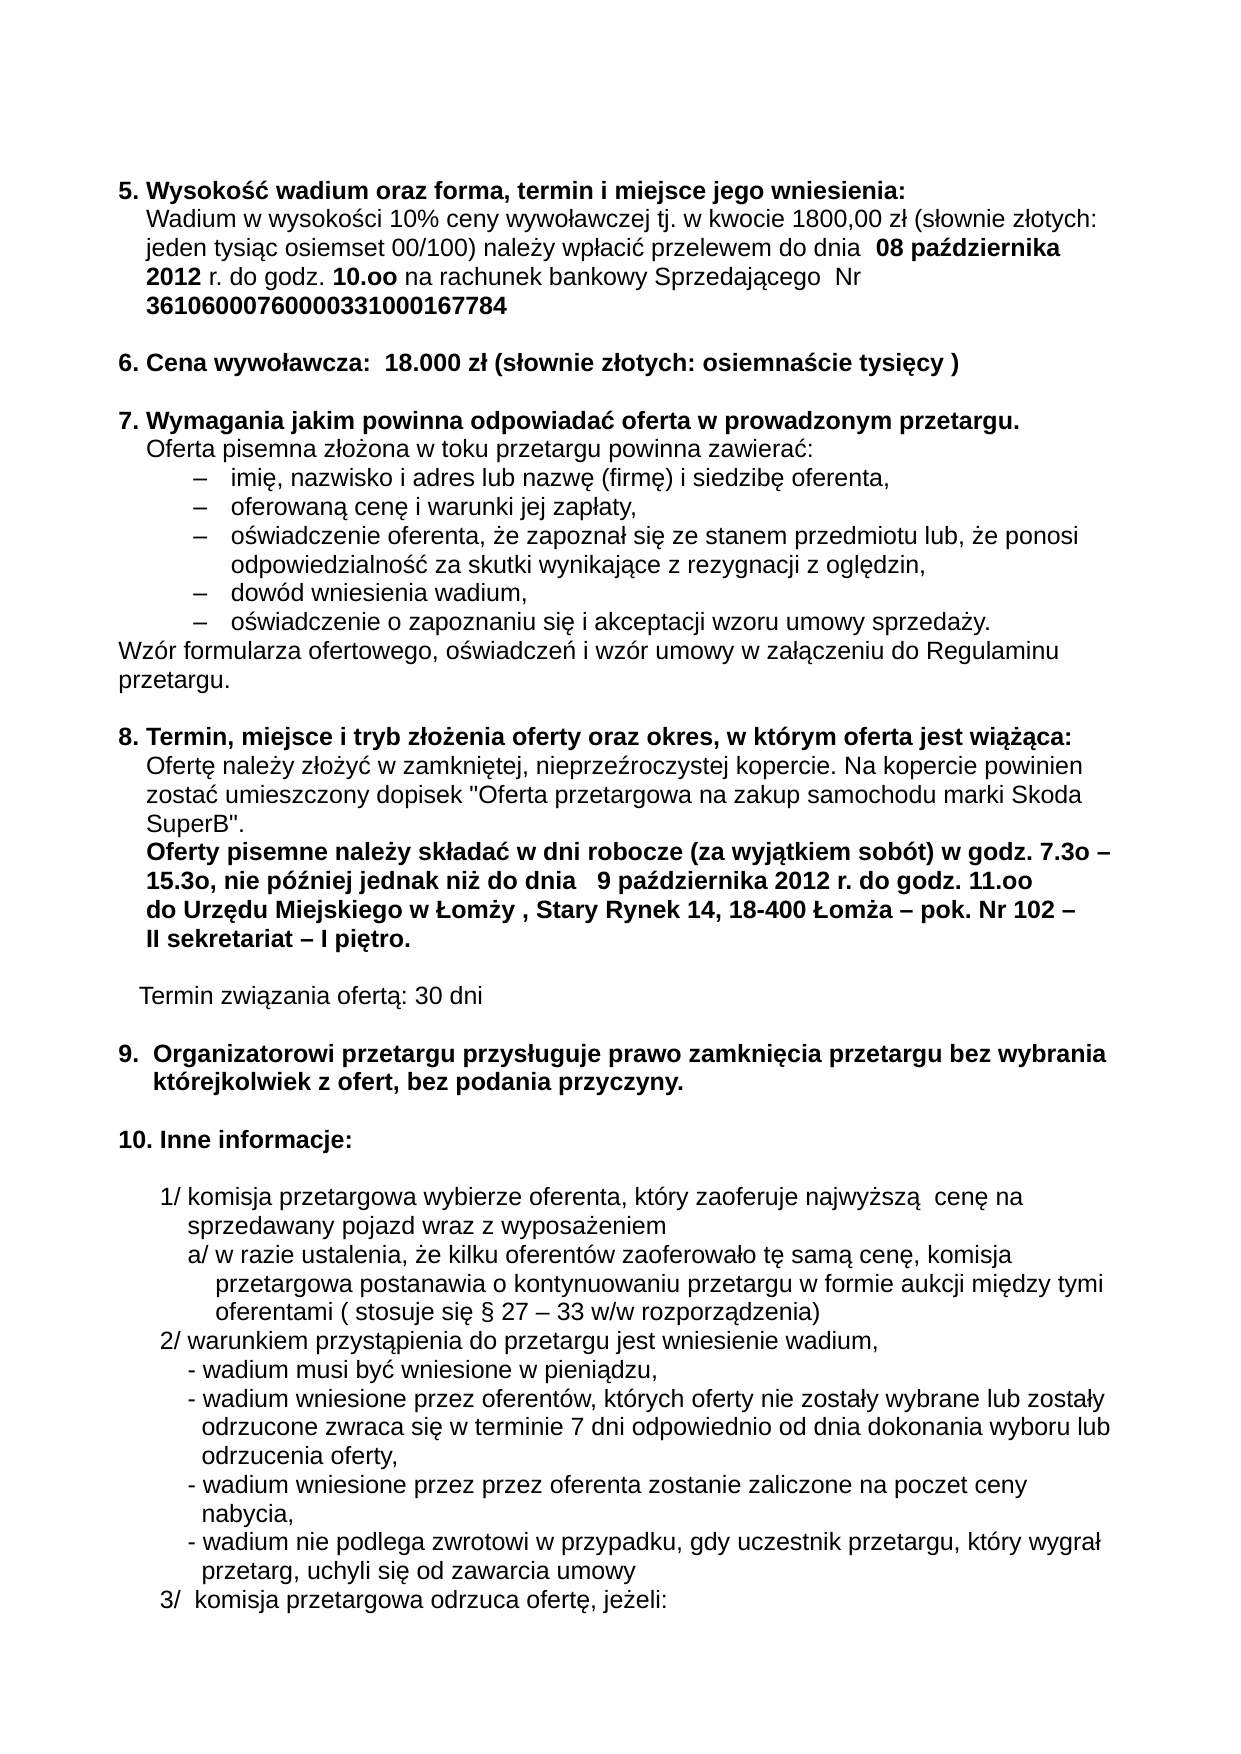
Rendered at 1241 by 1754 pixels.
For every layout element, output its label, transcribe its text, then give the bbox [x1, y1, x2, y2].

text którejkolwiek z ofert, bez podania przyczyny. [118, 1067, 1122, 1096]
text oferentami ( stosuje się § 27 – 33 w/w rozporządzenia) [118, 1297, 1122, 1326]
text zostać umieszczony dopisek "Oferta przetargowa na zakup samochodu marki Skoda [118, 780, 1122, 809]
text Oferta pisemna złożona w toku przetargu powinna zawierać: [118, 434, 1122, 463]
text Ofertę należy złożyć w zamkniętej, nieprzeźroczystej kopercie. Na kopercie powinien [118, 751, 1122, 780]
text przetargu. [118, 665, 1122, 694]
text 1/ komisja przetargowa wybierze oferenta, który zaoferuje najwyższą cenę na [118, 1182, 1122, 1211]
text Oferty pisemne należy składać w dni robocze (za wyjątkiem sobót) w godz. 7.3o – [118, 837, 1122, 866]
text SuperB". [118, 809, 1122, 837]
text przetargowa postanawia o kontynuowaniu przetargu w formie aukcji między tymi [118, 1269, 1122, 1297]
list oświadczenie oferenta, że zapoznał się ze stanem przedmiotu lub, że ponosi odpowiedzialność za skutki wynikające z rezygnacji z oględzin, [193, 521, 1122, 578]
list dowód wniesienia wadium, [193, 578, 1122, 607]
list imię, nazwisko i adres lub nazwę (firmę) i siedzibę oferenta, [193, 463, 1122, 492]
text Wadium w wysokości 10% ceny wywoławczej tj. w kwocie 1800,00 zł (słownie złotych: [118, 204, 1122, 233]
list oferowaną cenę i warunki jej zapłaty, [193, 492, 1122, 521]
text 9. Organizatorowi przetargu przysługuje prawo zamknięcia przetargu bez wybrania [118, 1039, 1122, 1067]
text 5. Wysokość wadium oraz forma, termin i miejsce jego wniesienia: [118, 176, 1122, 204]
text a/ w razie ustalenia, że kilku oferentów zaoferowało tę samą cenę, komisja [118, 1240, 1122, 1269]
text - wadium nie podlega zwrotowi w przypadku, gdy uczestnik przetargu, który wygrał [118, 1527, 1122, 1556]
text odrzucenia oferty, [118, 1441, 1122, 1470]
text - wadium wniesione przez przez oferenta zostanie zaliczone na poczet ceny [118, 1470, 1122, 1499]
text jeden tysiąc osiemset 00/100) należy wpłacić przelewem do dnia 08 października [118, 233, 1122, 262]
text 7. Wymagania jakim powinna odpowiadać oferta w prowadzonym przetargu. [118, 406, 1122, 434]
text - wadium musi być wniesione w pieniądzu, [118, 1355, 1122, 1384]
text 3/ komisja przetargowa odrzuca ofertę, jeżeli: [118, 1585, 1122, 1614]
text 2012 r. do godz. 10.oo na rachunek bankowy Sprzedającego Nr [118, 262, 1122, 291]
text Wzór formularza ofertowego, oświadczeń i wzór umowy w załączeniu do Regulaminu [118, 636, 1122, 665]
text 36106000760000331000167784 [118, 291, 1122, 319]
text 10. Inne informacje: [118, 1125, 1122, 1154]
text sprzedawany pojazd wraz z wyposażeniem [118, 1211, 1122, 1240]
text do Urzędu Miejskiego w Łomży , Stary Rynek 14, 18-400 Łomża – pok. Nr 102 – [118, 895, 1122, 924]
text Termin związania ofertą: 30 dni [118, 981, 1122, 1010]
list oświadczenie o zapoznaniu się i akceptacji wzoru umowy sprzedaży. [193, 607, 1122, 636]
text 8. Termin, miejsce i tryb złożenia oferty oraz okres, w którym oferta jest wiążąca: [118, 722, 1122, 751]
text nabycia, [118, 1499, 1122, 1527]
text 15.3o, nie później jednak niż do dnia 9 października 2012 r. do godz. 11.oo [118, 866, 1122, 895]
text 2/ warunkiem przystąpienia do przetargu jest wniesienie wadium, [118, 1326, 1122, 1355]
text 6. Cena wywoławcza: 18.000 zł (słownie złotych: osiemnaście tysięcy ) [118, 348, 1122, 377]
text - wadium wniesione przez oferentów, których oferty nie zostały wybrane lub zostały [118, 1384, 1122, 1412]
text przetarg, uchyli się od zawarcia umowy [118, 1556, 1122, 1585]
text II sekretariat – I piętro. [118, 924, 1122, 952]
text odrzucone zwraca się w terminie 7 dni odpowiednio od dnia dokonania wyboru lub [118, 1412, 1122, 1441]
